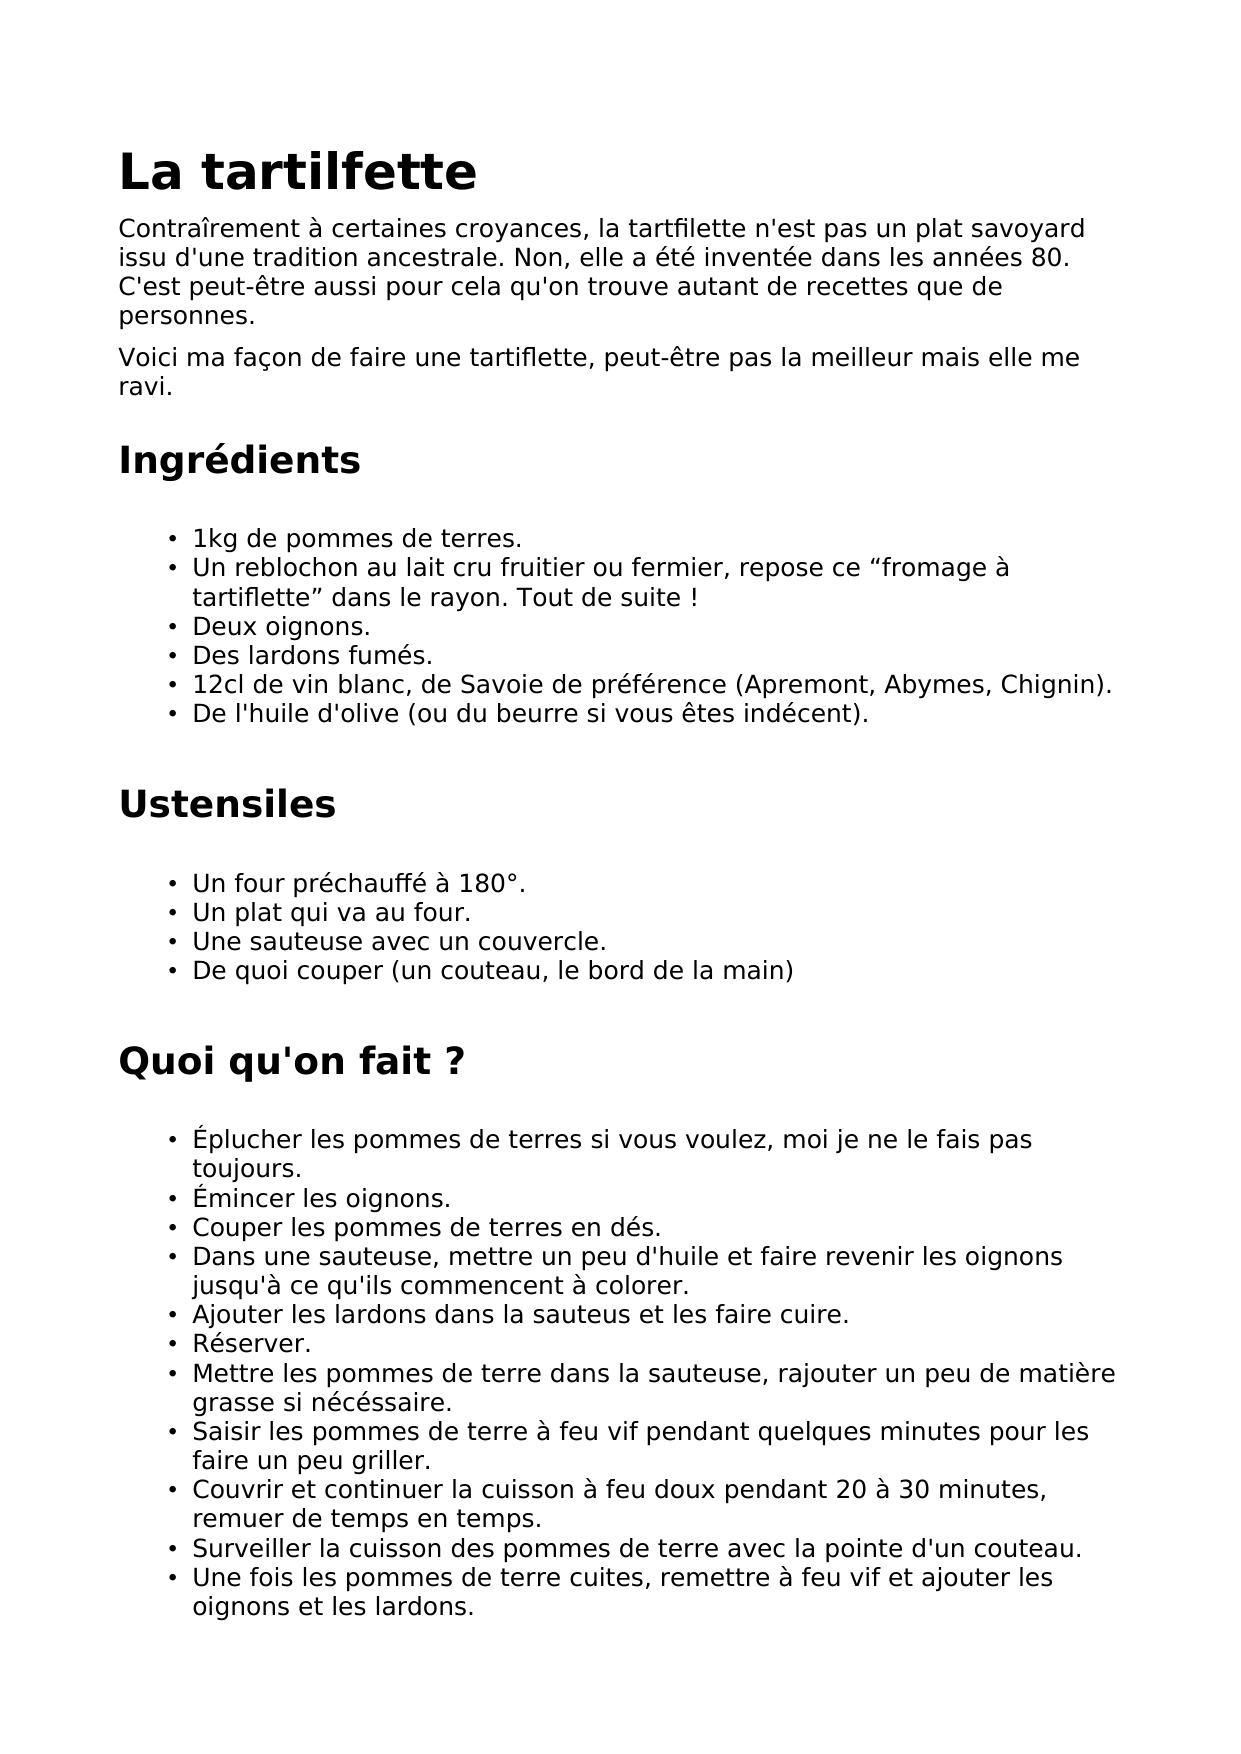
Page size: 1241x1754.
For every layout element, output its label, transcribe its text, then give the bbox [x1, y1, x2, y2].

list Mettre les pommes de terre dans la sauteuse, rajouter un peu de matière grasse si nécéssaire. [177, 1359, 1122, 1417]
text Voici ma façon de faire une tartiflette, peut-être pas la meilleur mais elle me ravi. [118, 343, 1122, 401]
list Des lardons fumés. [177, 641, 1122, 670]
subtitle Quoi qu'on fait ? [118, 1040, 1122, 1083]
subtitle Ustensiles [118, 783, 1122, 827]
list Un plat qui va au four. [177, 898, 1122, 927]
list 12cl de vin blanc, de Savoie de préférence (Apremont, Abymes, Chignin). [177, 670, 1122, 699]
list De quoi couper (un couteau, le bord de la main) [177, 956, 1122, 985]
list Éplucher les pommes de terres si vous voulez, moi je ne le fais pas toujours. [177, 1126, 1122, 1184]
list Couvrir et continuer la cuisson à feu doux pendant 20 à 30 minutes, remuer de temps en temps. [177, 1476, 1122, 1534]
list Deux oignons. [177, 612, 1122, 641]
list Saisir les pommes de terre à feu vif pendant quelques minutes pour les faire un peu griller. [177, 1417, 1122, 1476]
list Une fois les pommes de terre cuites, remettre à feu vif et ajouter les oignons et les lardons. [177, 1563, 1122, 1621]
list Émincer les oignons. [177, 1184, 1122, 1213]
list Ajouter les lardons dans la sauteus et les faire cuire. [177, 1301, 1122, 1330]
list Un four préchauffé à 180°. [177, 869, 1122, 898]
text Contraîrement à certaines croyances, la tartfilette n'est pas un plat savoyard issu d'une tradition ancestrale. Non, elle a été inventée dans les années 80. C'est peut-être aussi pour cela qu'on trouve autant de recettes que de personnes. [118, 214, 1122, 331]
subtitle La tartilfette [118, 143, 1122, 201]
subtitle Ingrédients [118, 439, 1122, 482]
list Surveiller la cuisson des pommes de terre avec la pointe d'un couteau. [177, 1534, 1122, 1563]
list De l'huile d'olive (ou du beurre si vous êtes indécent). [177, 699, 1122, 729]
list Couper les pommes de terres en dés. [177, 1213, 1122, 1242]
list Réserver. [177, 1330, 1122, 1359]
list Dans une sauteuse, mettre un peu d'huile et faire revenir les oignons jusqu'à ce qu'ils commencent à colorer. [177, 1242, 1122, 1301]
list Une sauteuse avec un couvercle. [177, 927, 1122, 956]
list Un reblochon au lait cru fruitier ou fermier, repose ce “fromage à tartiflette” dans le rayon. Tout de suite ! [177, 554, 1122, 612]
list 1kg de pommes de terres. [177, 524, 1122, 554]
